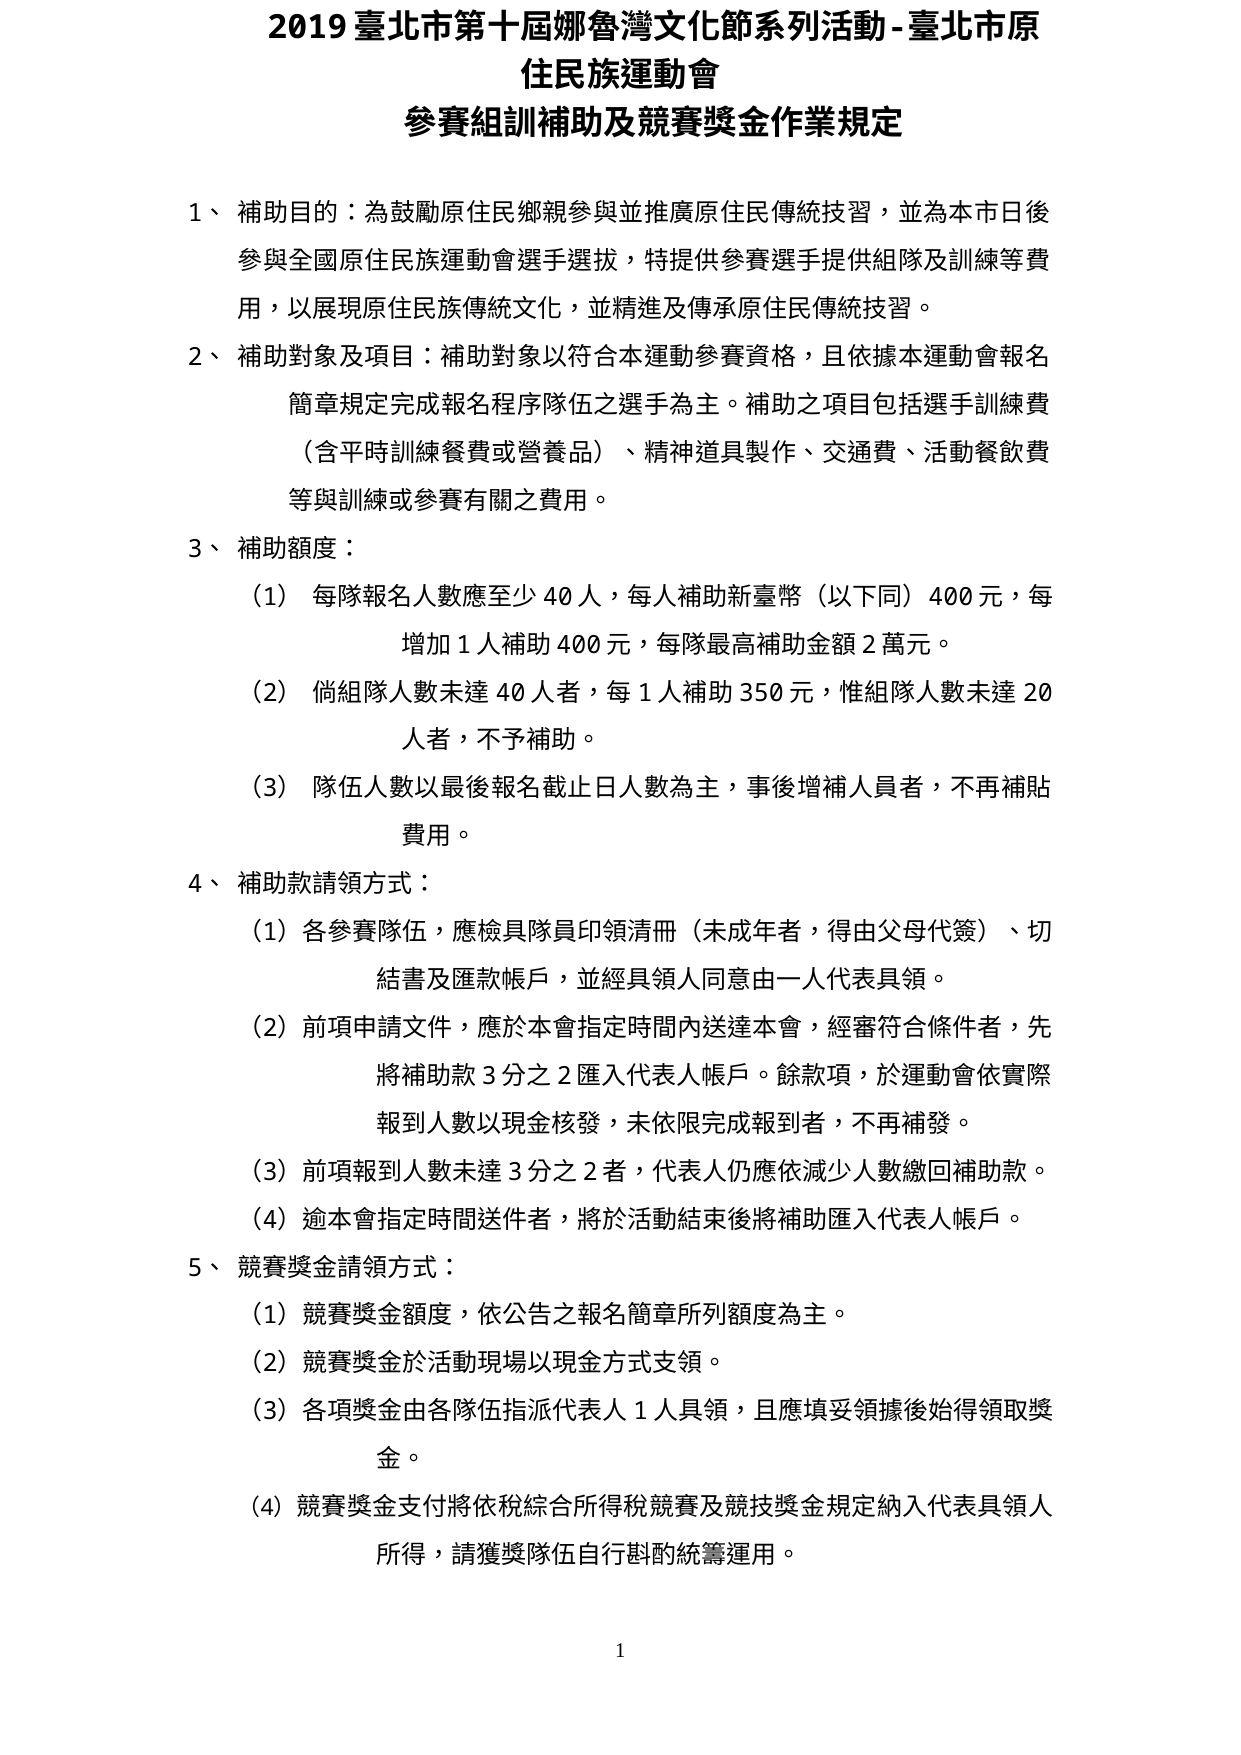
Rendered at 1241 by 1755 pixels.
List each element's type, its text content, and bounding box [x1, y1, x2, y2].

list 補助對象及項目：補助對象以符合本運動參賽資格，且依據本運動會報名簡章規定完成報名程序隊伍之選手為主。補助之項目包括選手訓練費（含平時訓練餐費或營養品）、精神道具製作、交通費、活動餐飲費等與訓練或參賽有關之費用。 [187, 327, 1053, 519]
list 倘組隊人數未達40人者，每1人補助350元，惟組隊人數未達20人者，不予補助。 [237, 663, 1053, 758]
list 補助款請領方式： [187, 854, 1053, 902]
list 各參賽隊伍，應檢具隊員印領清冊（未成年者，得由父母代簽）、切結書及匯款帳戶，並經具領人同意由一人代表具領。 [237, 902, 1053, 998]
list 逾本會指定時間送件者，將於活動結束後將補助匯入代表人帳戶。 [237, 1190, 1053, 1238]
list 競賽獎金請領方式： [187, 1238, 1053, 1286]
text 2019臺北市第十屆娜魯灣文化節系列活動-臺北市原住民族運動會 [187, 0, 1053, 96]
list 競賽獎金額度，依公告之報名簡章所列額度為主。 [237, 1286, 1053, 1333]
list 競賽獎金支付將依稅綜合所得稅競賽及競技獎金規定納入代表具領人所得，請獲獎隊伍自行斟酌統籌運用。 [237, 1477, 1053, 1573]
list 前項報到人數未達3分之2者，代表人仍應依減少人數繳回補助款。 [237, 1142, 1053, 1190]
text 參賽組訓補助及競賽獎金作業規定 [187, 96, 1053, 144]
list 補助目的：為鼓勵原住民鄉親參與並推廣原住民傳統技習，並為本市日後參與全國原住民族運動會選手選拔，特提供參賽選手提供組隊及訓練等費用，以展現原住民族傳統文化，並精進及傳承原住民傳統技習。 [187, 183, 1053, 327]
list 每隊報名人數應至少40人，每人補助新臺幣（以下同）400元，每增加1人補助400元，每隊最高補助金額2萬元。 [237, 567, 1053, 663]
list 競賽獎金於活動現場以現金方式支領。 [237, 1333, 1053, 1381]
list 補助額度： [187, 519, 1053, 567]
list 隊伍人數以最後報名截止日人數為主，事後增補人員者，不再補貼費用。 [237, 758, 1053, 854]
list 各項獎金由各隊伍指派代表人1人具領，且應填妥領據後始得領取獎金。 [237, 1381, 1053, 1477]
list 前項申請文件，應於本會指定時間內送達本會，經審符合條件者，先將補助款3分之2匯入代表人帳戶。餘款項，於運動會依實際報到人數以現金核發，未依限完成報到者，不再補發。 [237, 998, 1053, 1142]
